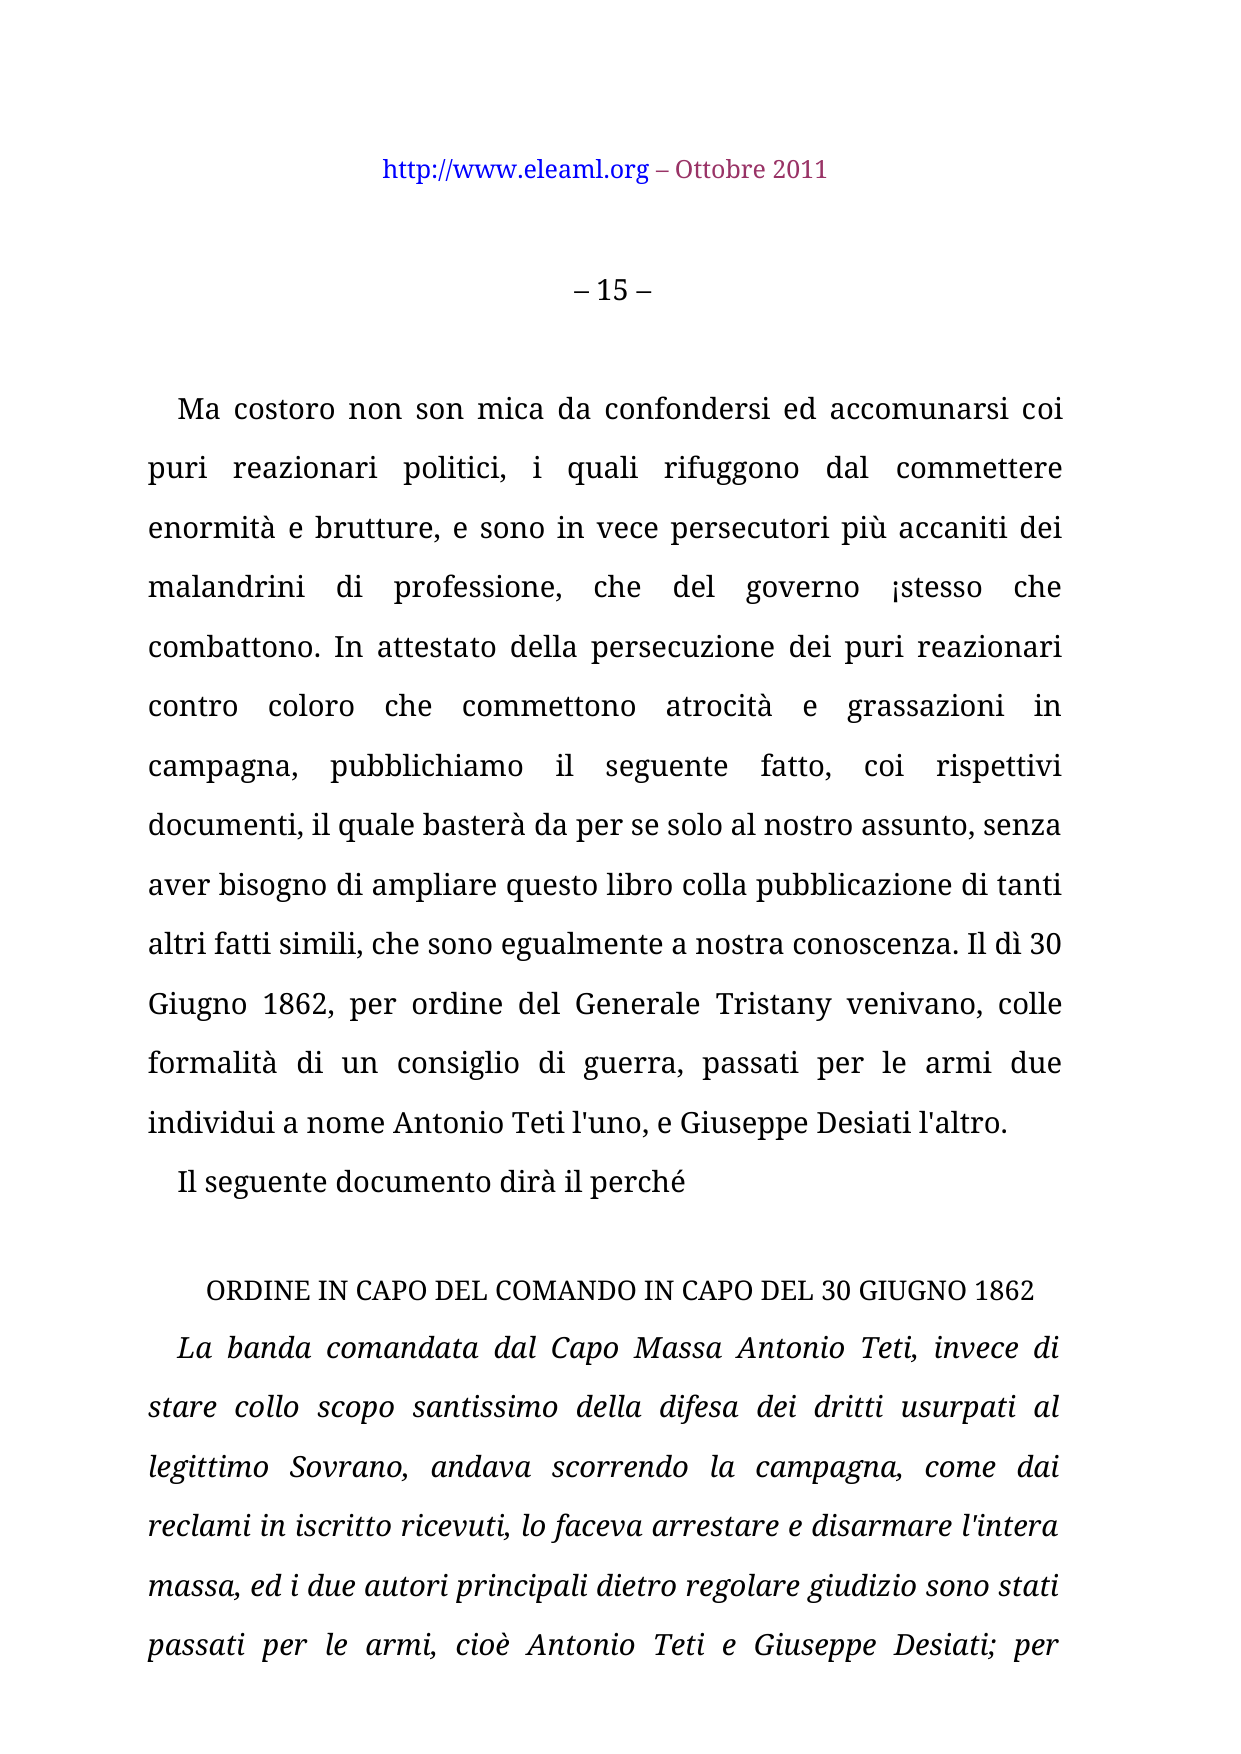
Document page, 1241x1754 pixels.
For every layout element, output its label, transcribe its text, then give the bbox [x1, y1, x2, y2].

text La banda comandata dal Capo Massa Antonio Teti, invece di stare collo scopo santissimo della difesa dei dritti usurpati al legittimo Sovrano, andava scorrendo la campagna, come dai reclami in iscritto ricevuti, lo faceva arrestare e disarmare l'intera massa, ed i due autori principali dietro regolare giudizio sono stati passati per le armi, cioè Antonio Teti e Giuseppe Desiati; per [148, 1327, 1063, 1664]
text Il seguente documento dirà il perché [148, 1161, 1063, 1201]
text ORDINE IN CAPO DEL COMANDO IN CAPO DEL 30 GIUGNO 1862 [148, 1272, 1063, 1309]
text – 15 – [148, 269, 1063, 309]
text Ma costoro non son mica da confondersi ed accomunarsi coi puri reazionari politici, i quali rifuggono dal commettere enormità e brutture, e sono in vece persecutori più accaniti dei malandrini di professione, che del governo ¡stesso che combattono. In attestato della persecuzione dei puri reazionari contro coloro che commettono atrocità e grassazioni in campagna, pubblichiamo il seguente fatto, coi rispettivi documenti, il quale basterà da per se solo al nostro assunto, senza aver bisogno di ampliare questo libro colla pubblicazione di tanti altri fatti simili, che sono egualmente a nostra conoscenza. Il dì 30 Giugno 1862, per ordine del Generale Tristany venivano, colle formalità di un consiglio di guerra, passati per le armi due individui a nome Antonio Teti l'uno, e Giuseppe Desiati l'altro. [148, 388, 1063, 1142]
